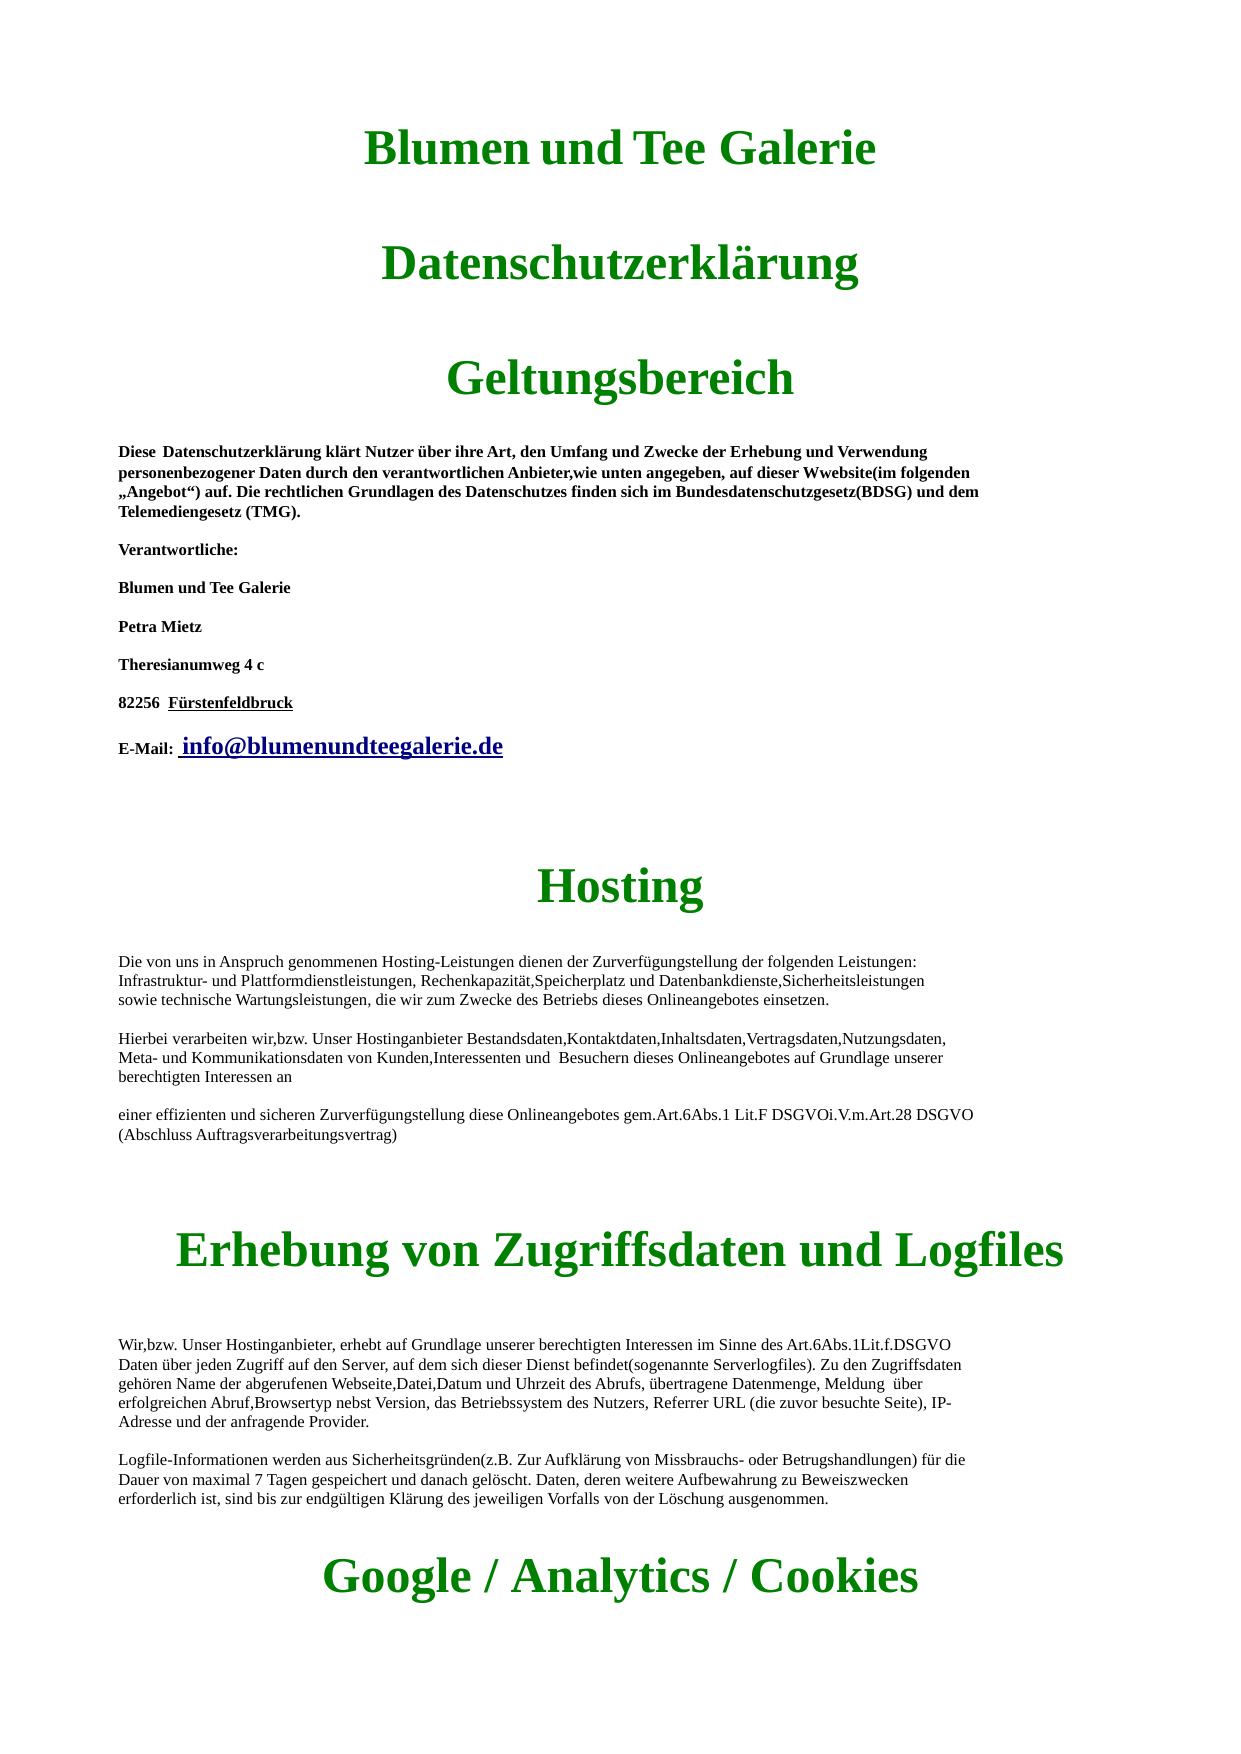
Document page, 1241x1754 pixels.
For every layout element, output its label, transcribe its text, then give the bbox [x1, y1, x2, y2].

text erfolgreichen Abruf,Browsertyp nebst Version, das Betriebssystem des Nutzers, Referrer URL (die zuvor besuchte Seite), IP- [118, 1393, 1122, 1412]
text personenbezogener Daten durch den verantwortlichen Anbieter,wie unten angegeben, auf dieser Wwebsite(im folgenden [118, 463, 1122, 482]
text Wir,bzw. Unser Hostinganbieter, erhebt auf Grundlage unserer berechtigten Interessen im Sinne des Art.6Abs.1Lit.f.DSGVO [118, 1335, 1122, 1354]
text Hosting [118, 856, 1122, 913]
text Blumen und Tee Galerie [118, 118, 1122, 176]
text sowie technische Wartungsleistungen, die wir zum Zwecke des Betriebs dieses Onlineangebotes einsetzen. [118, 990, 1122, 1009]
text gehören Name der abgerufenen Webseite,Datei,Datum und Uhrzeit des Abrufs, übertragene Datenmenge, Meldung über [118, 1373, 1122, 1393]
text Datenschutzerklärung [118, 233, 1122, 291]
text Infrastruktur- und Plattformdienstleistungen, Rechenkapazität,Speicherplatz und Datenbankdienste,Sicherheitsleistungen [118, 971, 1122, 990]
text 82256 Fürstenfeldbruck [118, 693, 1122, 712]
text erforderlich ist, sind bis zur endgültigen Klärung des jeweiligen Vorfalls von der Löschung ausgenommen. [118, 1488, 1122, 1508]
text Telemediengesetz (TMG). [118, 501, 1122, 521]
text Hierbei verarbeiten wir,bzw. Unser Hostinganbieter Bestandsdaten,Kontaktdaten,Inhaltsdaten,Vertragsdaten,Nutzungsdaten, [118, 1028, 1122, 1048]
text Dauer von maximal 7 Tagen gespeichert und danach gelöscht. Daten, deren weitere Aufbewahrung zu Beweiszwecken [118, 1469, 1122, 1488]
text E-Mail: info@blumenundteegalerie.de [118, 731, 1122, 760]
text Diese Datenschutzerklärung klärt Nutzer über ihre Art, den Umfang und Zwecke der Erhebung und Verwendung [118, 434, 1122, 463]
text Geltungsbereich [118, 348, 1122, 406]
text Logfile-Informationen werden aus Sicherheitsgründen(z.B. Zur Aufklärung von Missbrauchs- oder Betrugshandlungen) für die [118, 1450, 1122, 1469]
text Verantwortliche: [118, 540, 1122, 559]
text berechtigten Interessen an [118, 1067, 1122, 1086]
text Die von uns in Anspruch genommenen Hosting-Leistungen dienen der Zurverfügungstellung der folgenden Leistungen: [118, 952, 1122, 971]
text Theresianumweg 4 c [118, 655, 1122, 674]
text Meta- und Kommunikationsdaten von Kunden,Interessenten und Besuchern dieses Onlineangebotes auf Grundlage unserer [118, 1048, 1122, 1067]
text Google / Analytics / Cookies [118, 1546, 1122, 1603]
text Petra Mietz [118, 616, 1122, 636]
text „Angebot“) auf. Die rechtlichen Grundlagen des Datenschutzes finden sich im Bundesdatenschutzgesetz(BDSG) und dem [118, 482, 1122, 501]
text Daten über jeden Zugriff auf den Server, auf dem sich dieser Dienst befindet(sogenannte Serverlogfiles). Zu den Zugriffsdaten [118, 1354, 1122, 1373]
text einer effizienten und sicheren Zurverfügungstellung diese Onlineangebotes gem.Art.6Abs.1 Lit.F DSGVOi.V.m.Art.28 DSGVO [118, 1105, 1122, 1124]
text Blumen und Tee Galerie [118, 578, 1122, 597]
text (Abschluss Auftragsverarbeitungsvertrag) [118, 1124, 1122, 1143]
text Erhebung von Zugriffsdaten und Logfiles [118, 1220, 1122, 1278]
text Adresse und der anfragende Provider. [118, 1412, 1122, 1431]
